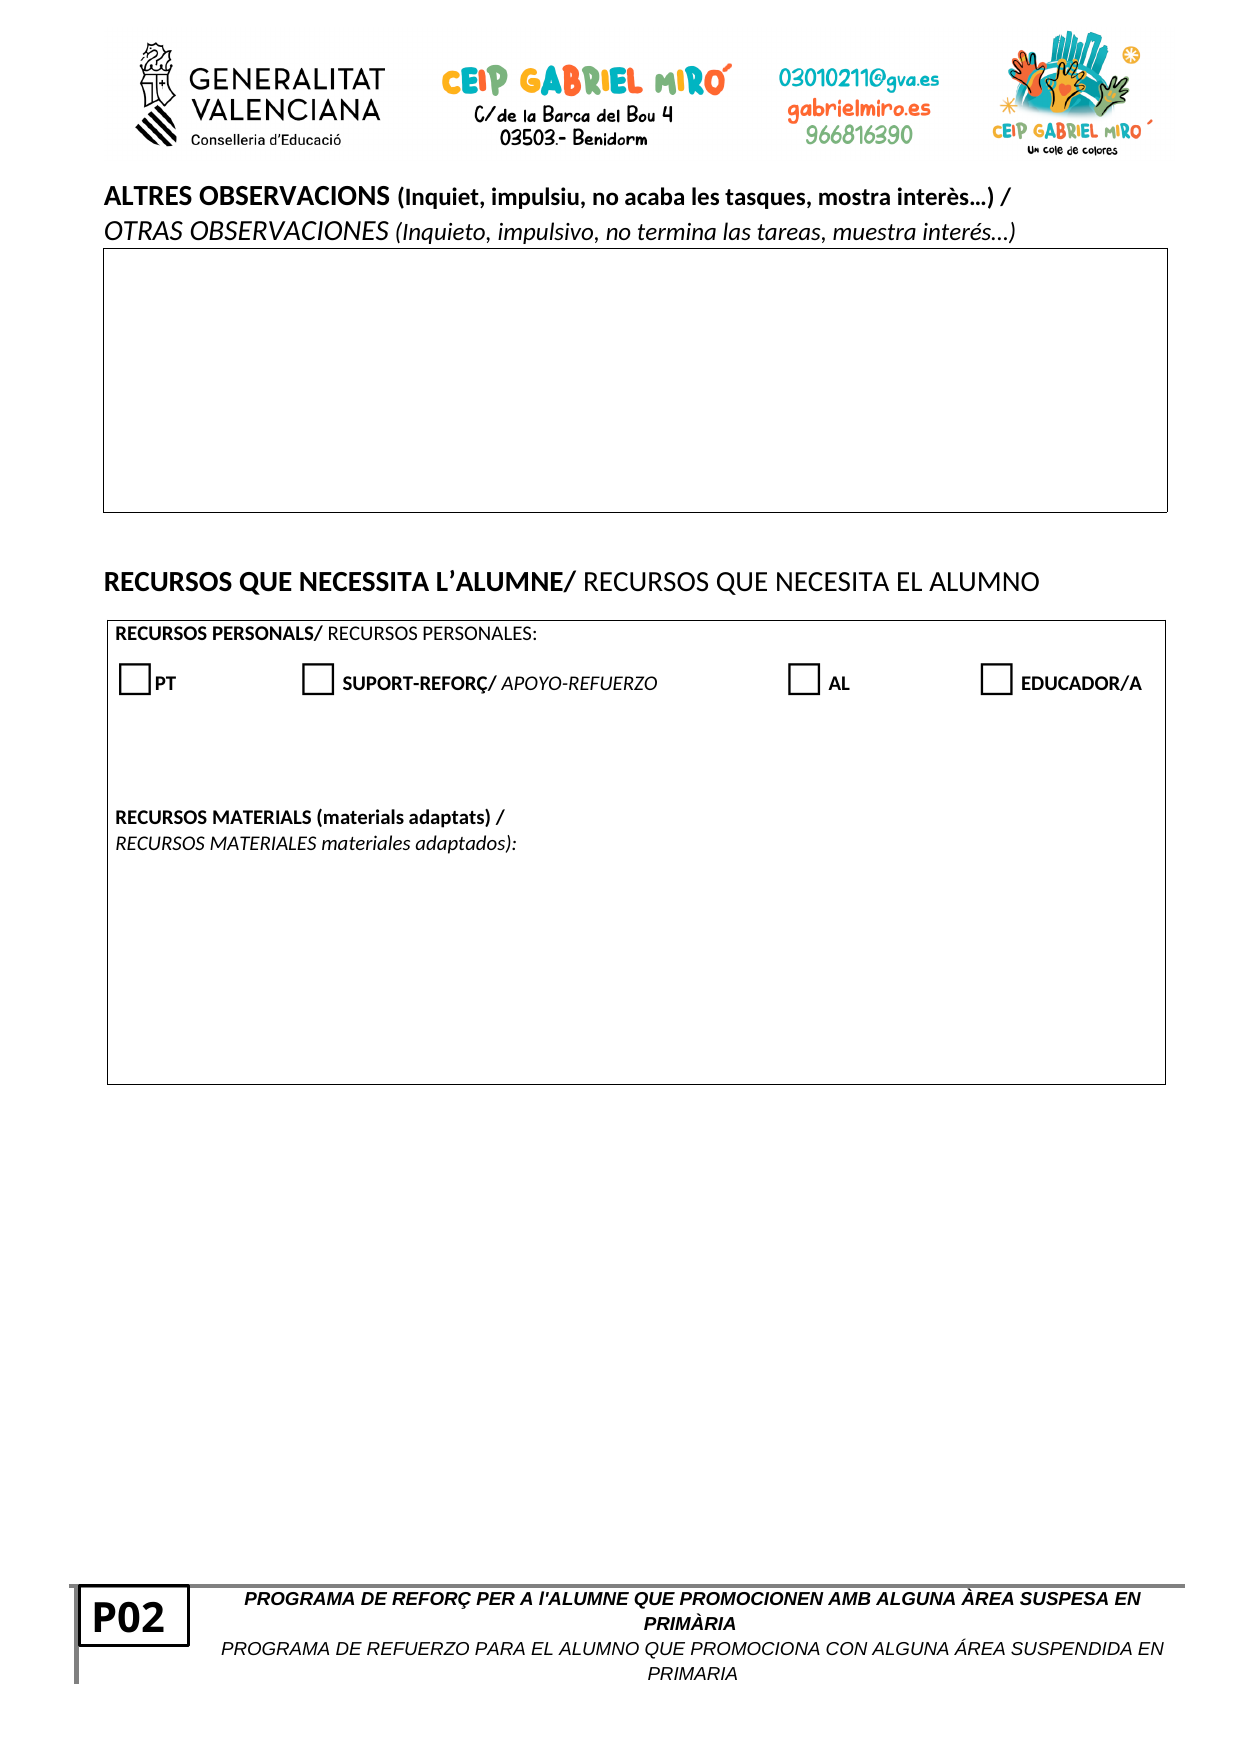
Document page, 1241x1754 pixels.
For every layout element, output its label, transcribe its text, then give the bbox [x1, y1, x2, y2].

table_header [104, 249, 1167, 512]
picture [103, 27, 1175, 161]
table_header RECURSOS PERSONALS/ RECURSOS PERSONALES: □PT □ SUPORT-REFORÇ/ APOYO-REFUERZO □ AL □ EDUCADOR/A RECURSOS MATERIALS (materials adaptats) / RECURSOS MATERIALES materiales adaptados): [108, 621, 1165, 1084]
text RECURSOS QUE NECESSITA L’ALUMNE/ RECURSOS QUE NECESITA EL ALUMNO [103, 563, 1167, 599]
text OTRAS OBSERVACIONES (Inquieto, impulsivo, no termina las tareas, muestra interés…) [103, 212, 1167, 248]
text ALTRES OBSERVACIONS (Inquiet, impulsiu, no acaba les tasques, mostra interès…) / [103, 177, 1167, 212]
